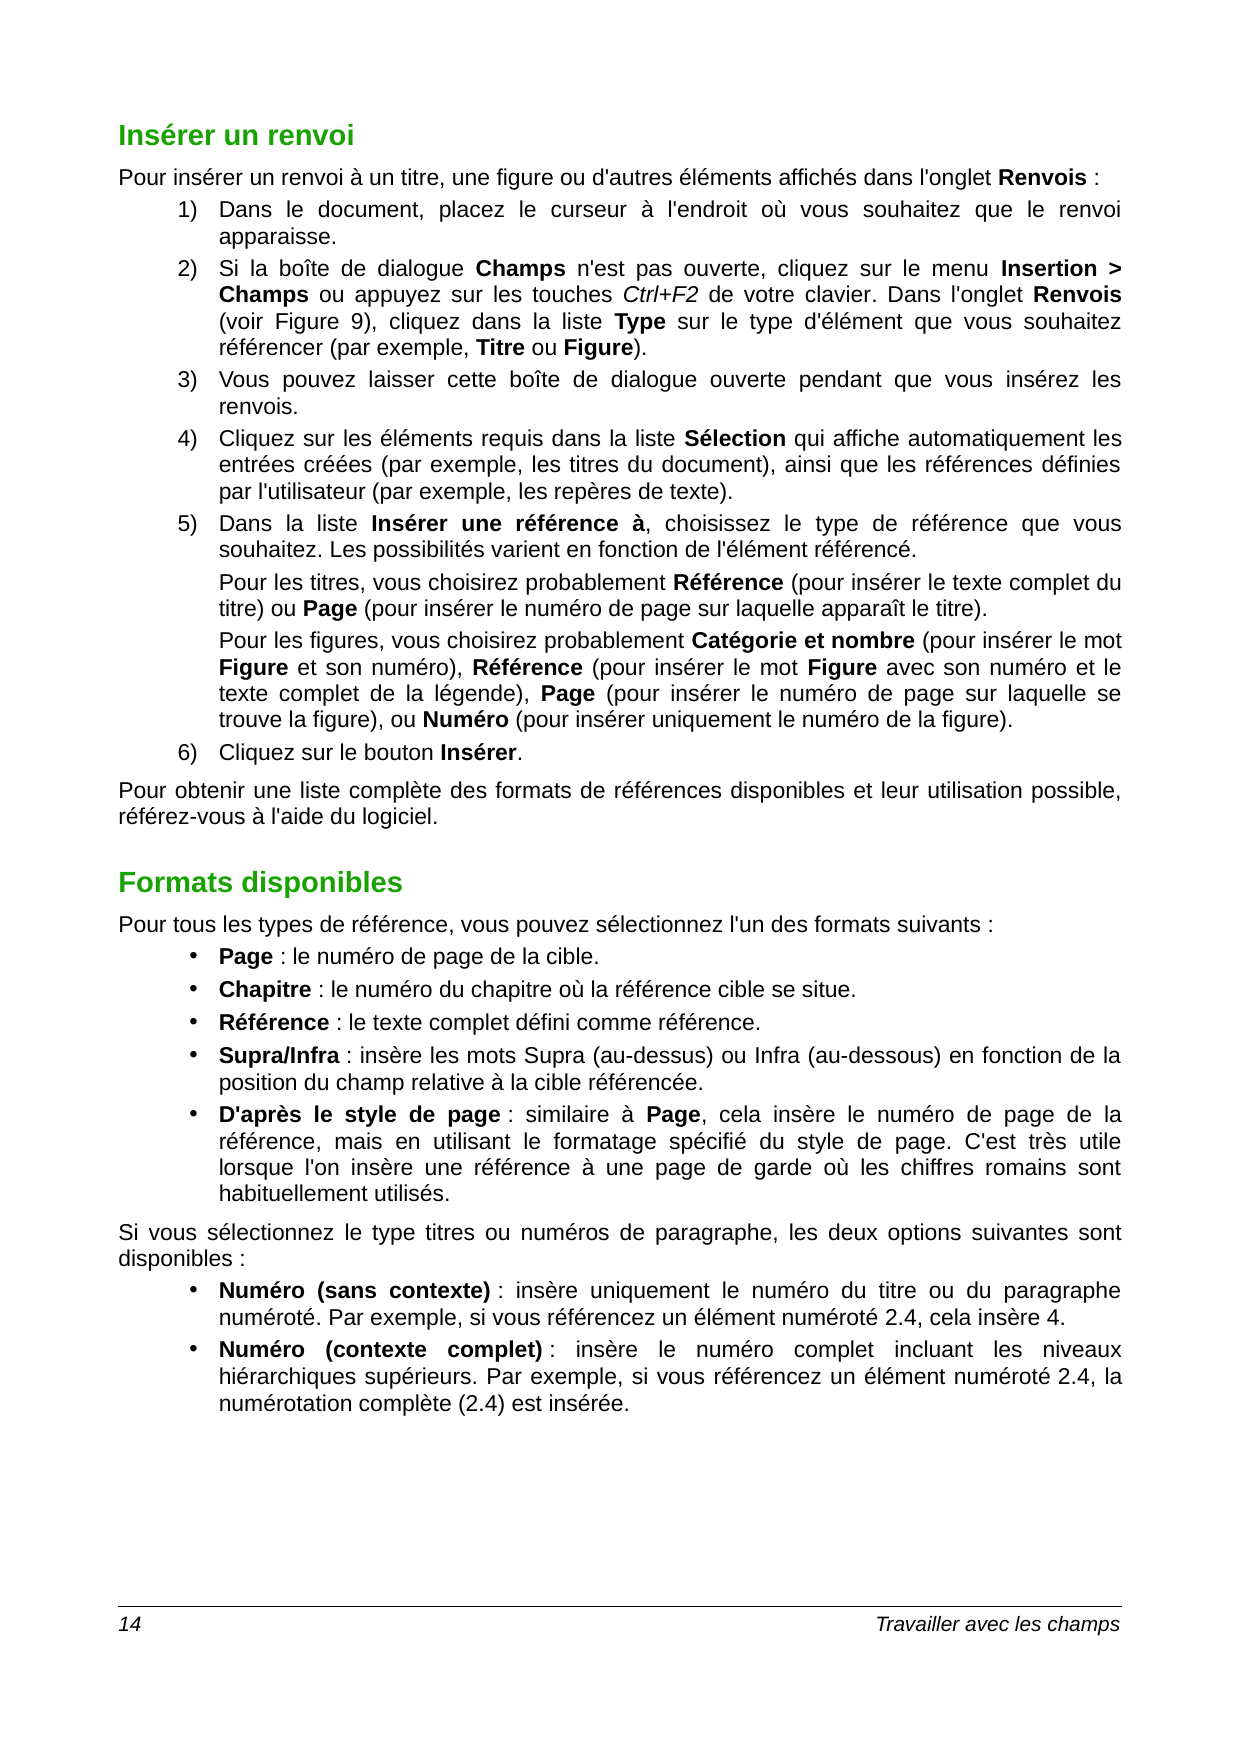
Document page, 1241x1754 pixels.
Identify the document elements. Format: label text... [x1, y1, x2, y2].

list Chapitre : le numéro du chapitre où la référence cible se situe. [189, 976, 1122, 1003]
list Dans la liste Insérer une référence à, choisissez le type de référence que vous souhaitez. Les possibilités varient en fonction de l'élément référencé. [177, 510, 1122, 563]
list Pour les figures, vous choisirez probablement Catégorie et nombre (pour insérer le mot Figure et son numéro), Référence (pour insérer le mot Figure avec son numéro et le texte complet de la légende), Page (pour insérer le numéro de page sur laquelle se trouve la figure), ou Numéro (pour insérer uniquement le numéro de la figure). [218, 627, 1122, 733]
list Numéro (sans contexte) : insère uniquement le numéro du titre ou du paragraphe numéroté. Par exemple, si vous référencez un élément numéroté 2.4, cela insère 4. [189, 1277, 1122, 1330]
list Cliquez sur le bouton Insérer. [177, 739, 1122, 765]
subtitle Pour insérer un renvoi à un titre, une figure ou d'autres éléments affichés dans l'onglet Renvois : [118, 164, 1122, 190]
list Supra/Infra : insère les mots Supra (au-dessus) ou Infra (au-dessous) en fonction de la position du champ relative à la cible référencée. [189, 1042, 1122, 1095]
subtitle Si vous sélectionnez le type titres ou numéros de paragraphe, les deux options suivantes sont disponibles : [118, 1218, 1122, 1271]
list Page : le numéro de page de la cible. [189, 943, 1122, 970]
subtitle Formats disponibles [118, 865, 1122, 898]
subtitle Insérer un renvoi [118, 118, 1122, 152]
list Pour les titres, vous choisirez probablement Référence (pour insérer le texte complet du titre) ou Page (pour insérer le numéro de page sur laquelle apparaît le titre). [218, 569, 1122, 621]
list D'après le style de page : similaire à Page, cela insère le numéro de page de la référence, mais en utilisant le formatage spécifié du style de page. C'est très utile lorsque l'on insère une référence à une page de garde où les chiffres romains sont habituellement utilisés. [189, 1101, 1122, 1207]
list Vous pouvez laisser cette boîte de dialogue ouverte pendant que vous insérez les renvois. [177, 366, 1122, 419]
subtitle Pour tous les types de référence, vous pouvez sélectionnez l'un des formats suivants : [118, 911, 1122, 937]
list Dans le document, placez le curseur à l'endroit où vous souhaitez que le renvoi apparaisse. [177, 196, 1122, 249]
list Cliquez sur les éléments requis dans la liste Sélection qui affiche automatiquement les entrées créées (par exemple, les titres du document), ainsi que les références définies par l'utilisateur (par exemple, les repères de texte). [177, 425, 1122, 504]
list Si la boîte de dialogue Champs n'est pas ouverte, cliquez sur le menu Insertion > Champs ou appuyez sur les touches Ctrl+F2 de votre clavier. Dans l'onglet Renvois (voir Figure 9), cliquez dans la liste Type sur le type d'élément que vous souhaitez référencer (par exemple, Titre ou Figure). [177, 255, 1122, 360]
text Pour obtenir une liste complète des formats de références disponibles et leur utilisation possible, référez-vous à l'aide du logiciel. [118, 777, 1122, 829]
list Numéro (contexte complet) : insère le numéro complet incluant les niveaux hiérarchiques supérieurs. Par exemple, si vous référencez un élément numéroté 2.4, la numérotation complète (2.4) est insérée. [189, 1336, 1122, 1416]
list Référence : le texte complet défini comme référence. [189, 1009, 1122, 1036]
